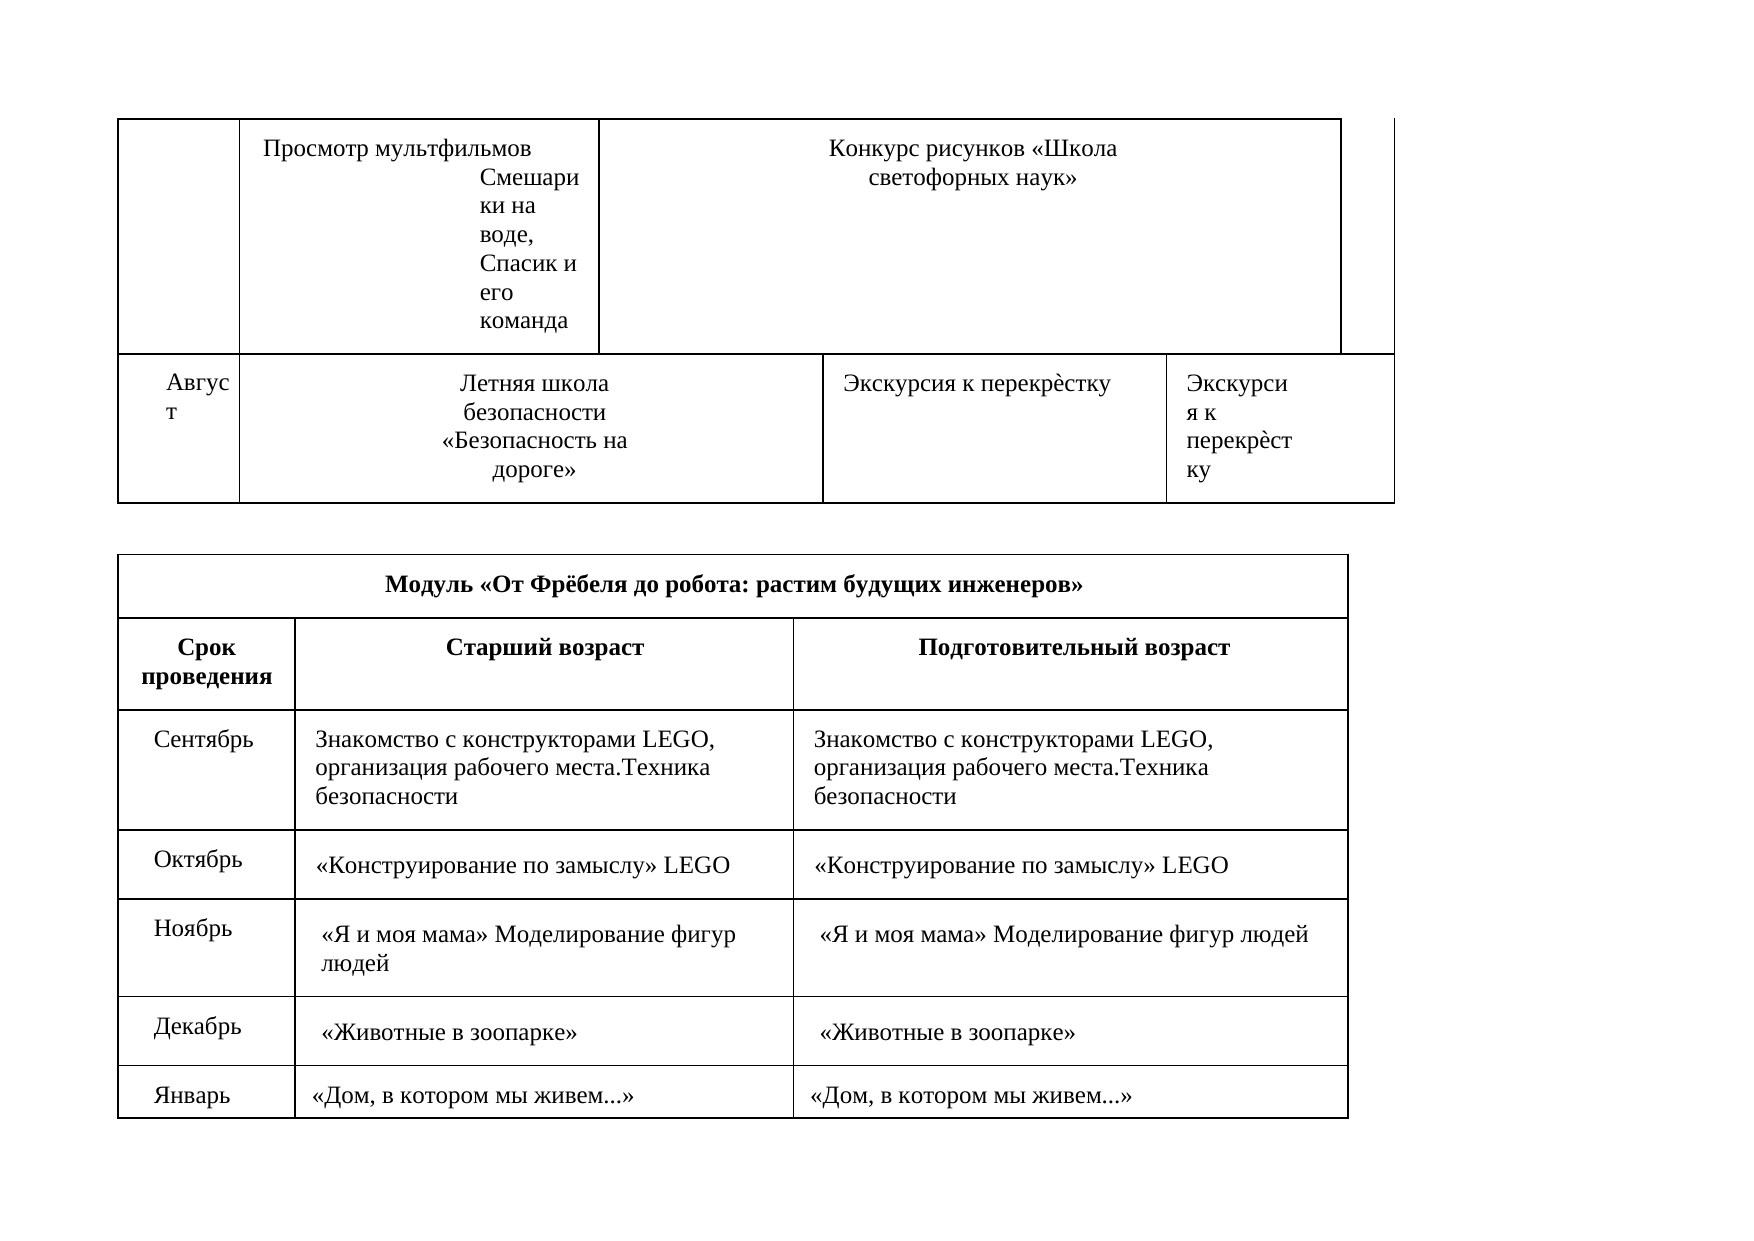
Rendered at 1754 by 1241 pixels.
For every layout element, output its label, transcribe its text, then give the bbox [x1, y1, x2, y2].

table_cell Просмотр мультфильмов Смешарики на воде, Спасик и его команда [240, 120, 598, 353]
table_cell Знакомство с конструкторами LEGO, организация рабочего места.Техника безопасности [296, 711, 793, 829]
table_cell Декабрь [119, 997, 294, 1064]
table_cell Ноябрь [119, 900, 294, 996]
table_cell [1342, 118, 1394, 353]
table_cell Сентябрь [119, 711, 294, 829]
table_cell «Я и моя мама» Моделирование фигур людей [794, 900, 1347, 996]
table_cell Январь [119, 1066, 294, 1117]
table_cell Знакомство с конструкторами LEGO, организация рабочего места.Техника безопасности [794, 711, 1347, 829]
table_cell «Конструирование по замыслу» LEGO [296, 831, 793, 898]
table_cell «Конструирование по замыслу» LEGO [794, 831, 1347, 898]
table_cell [119, 120, 239, 353]
table_cell Подготовительный возраст [794, 619, 1347, 709]
table_cell Старший возраст [296, 619, 793, 709]
table_cell Конкурс рисунков «Школа светофорных наук» [600, 120, 1340, 353]
table_cell Экскурсия к перекрѐстку [824, 355, 1166, 502]
table_cell «Дом, в котором мы живем...» [794, 1066, 1347, 1117]
table_cell «Дом, в котором мы живем...» [296, 1066, 793, 1117]
table_cell Октябрь [119, 831, 294, 898]
table_cell Летняя школа безопасности «Безопасность на дороге» [240, 355, 822, 502]
table_cell «Животные в зоопарке» [296, 997, 793, 1064]
table_cell Экскурсия к перекрѐстку [1167, 355, 1394, 502]
table_header Модуль «От Фрёбеля до робота: растим будущих инженеров» [119, 555, 1347, 617]
table_cell «Я и моя мама» Моделирование фигур людей [296, 900, 793, 996]
table_cell «Животные в зоопарке» [794, 997, 1347, 1064]
table_cell Август [119, 355, 239, 502]
table_cell Срок проведения [119, 619, 294, 709]
